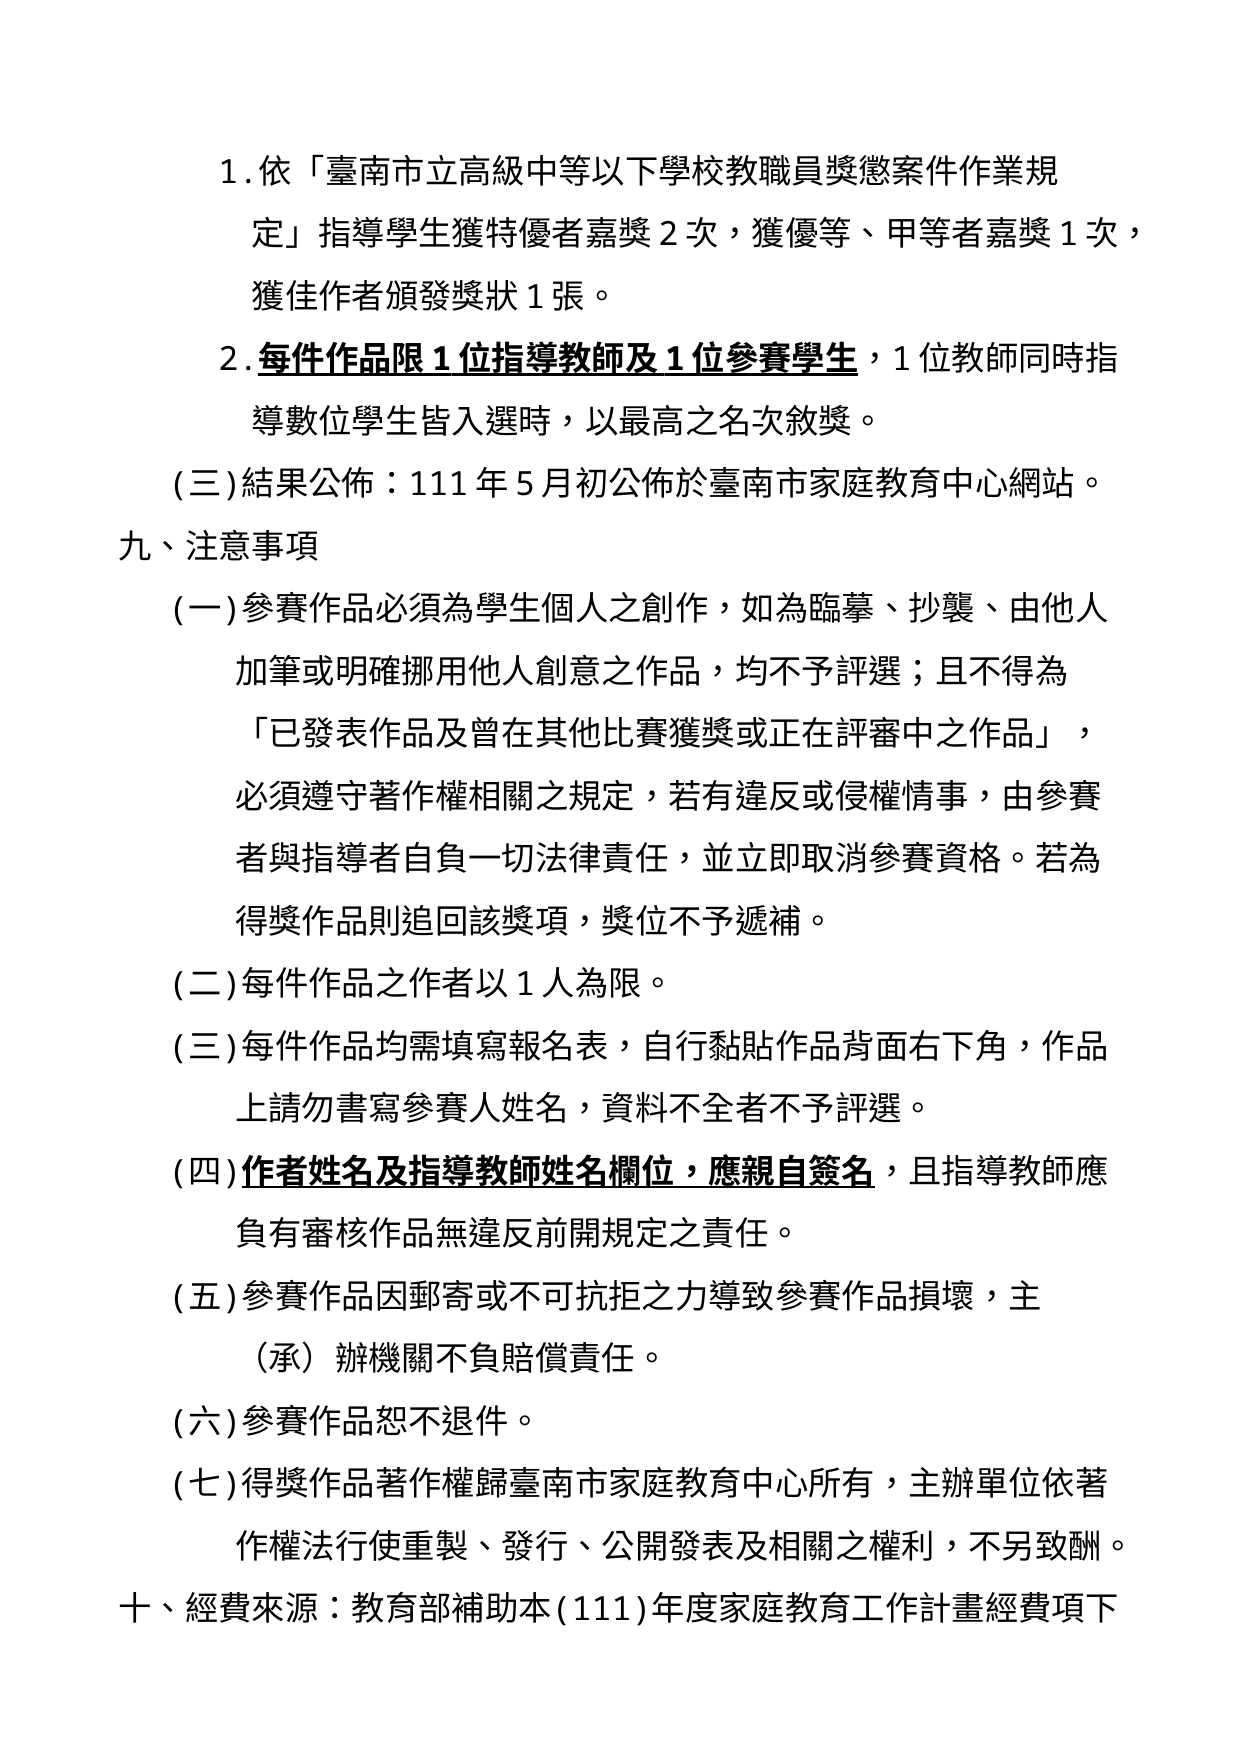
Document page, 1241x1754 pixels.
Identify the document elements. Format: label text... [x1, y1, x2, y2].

text (二)每件作品之作者以1人為限。 [168, 939, 1122, 1002]
text (七)得獎作品著作權歸臺南市家庭教育中心所有，主辦單位依著作權法行使重製、發行、公開發表及相關之權利，不另致酬。 [168, 1439, 1122, 1564]
text (三)每件作品均需填寫報名表，自行黏貼作品背面右下角，作品上請勿書寫參賽人姓名，資料不全者不予評選。 [168, 1002, 1122, 1127]
text 十、經費來源：教育部補助本(111)年度家庭教育工作計畫經費項下 [118, 1564, 1122, 1627]
text 九、注意事項 [118, 502, 1122, 564]
text (五)參賽作品因郵寄或不可抗拒之力導致參賽作品損壞，主（承）辦機關不負賠償責任。 [168, 1252, 1122, 1377]
text (一)參賽作品必須為學生個人之創作，如為臨摹、抄襲、由他人加筆或明確挪用他人創意之作品，均不予評選；且不得為「已發表作品及曾在其他比賽獲獎或正在評審中之作品」，必須遵守著作權相關之規定，若有違反或侵權情事，由參賽者與指導者自負一切法律責任，並立即取消參賽資格。若為得獎作品則追回該獎項，獎位不予遞補。 [168, 564, 1122, 939]
text (三)結果公佈：111年5月初公佈於臺南市家庭教育中心網站。 [168, 439, 1122, 502]
text (四)作者姓名及指導教師姓名欄位，應親自簽名，且指導教師應負有審核作品無違反前開規定之責任。 [168, 1127, 1122, 1252]
text (六)參賽作品恕不退件。 [168, 1377, 1122, 1439]
text 1.依「臺南市立高級中等以下學校教職員獎懲案件作業規定」指導學生獲特優者嘉獎2次，獲優等、甲等者嘉獎1次，獲佳作者頒發獎狀1張。 [218, 127, 1122, 314]
text 2.每件作品限1位指導教師及1位參賽學生，1位教師同時指導數位學生皆入選時，以最高之名次敘獎。 [218, 314, 1122, 439]
